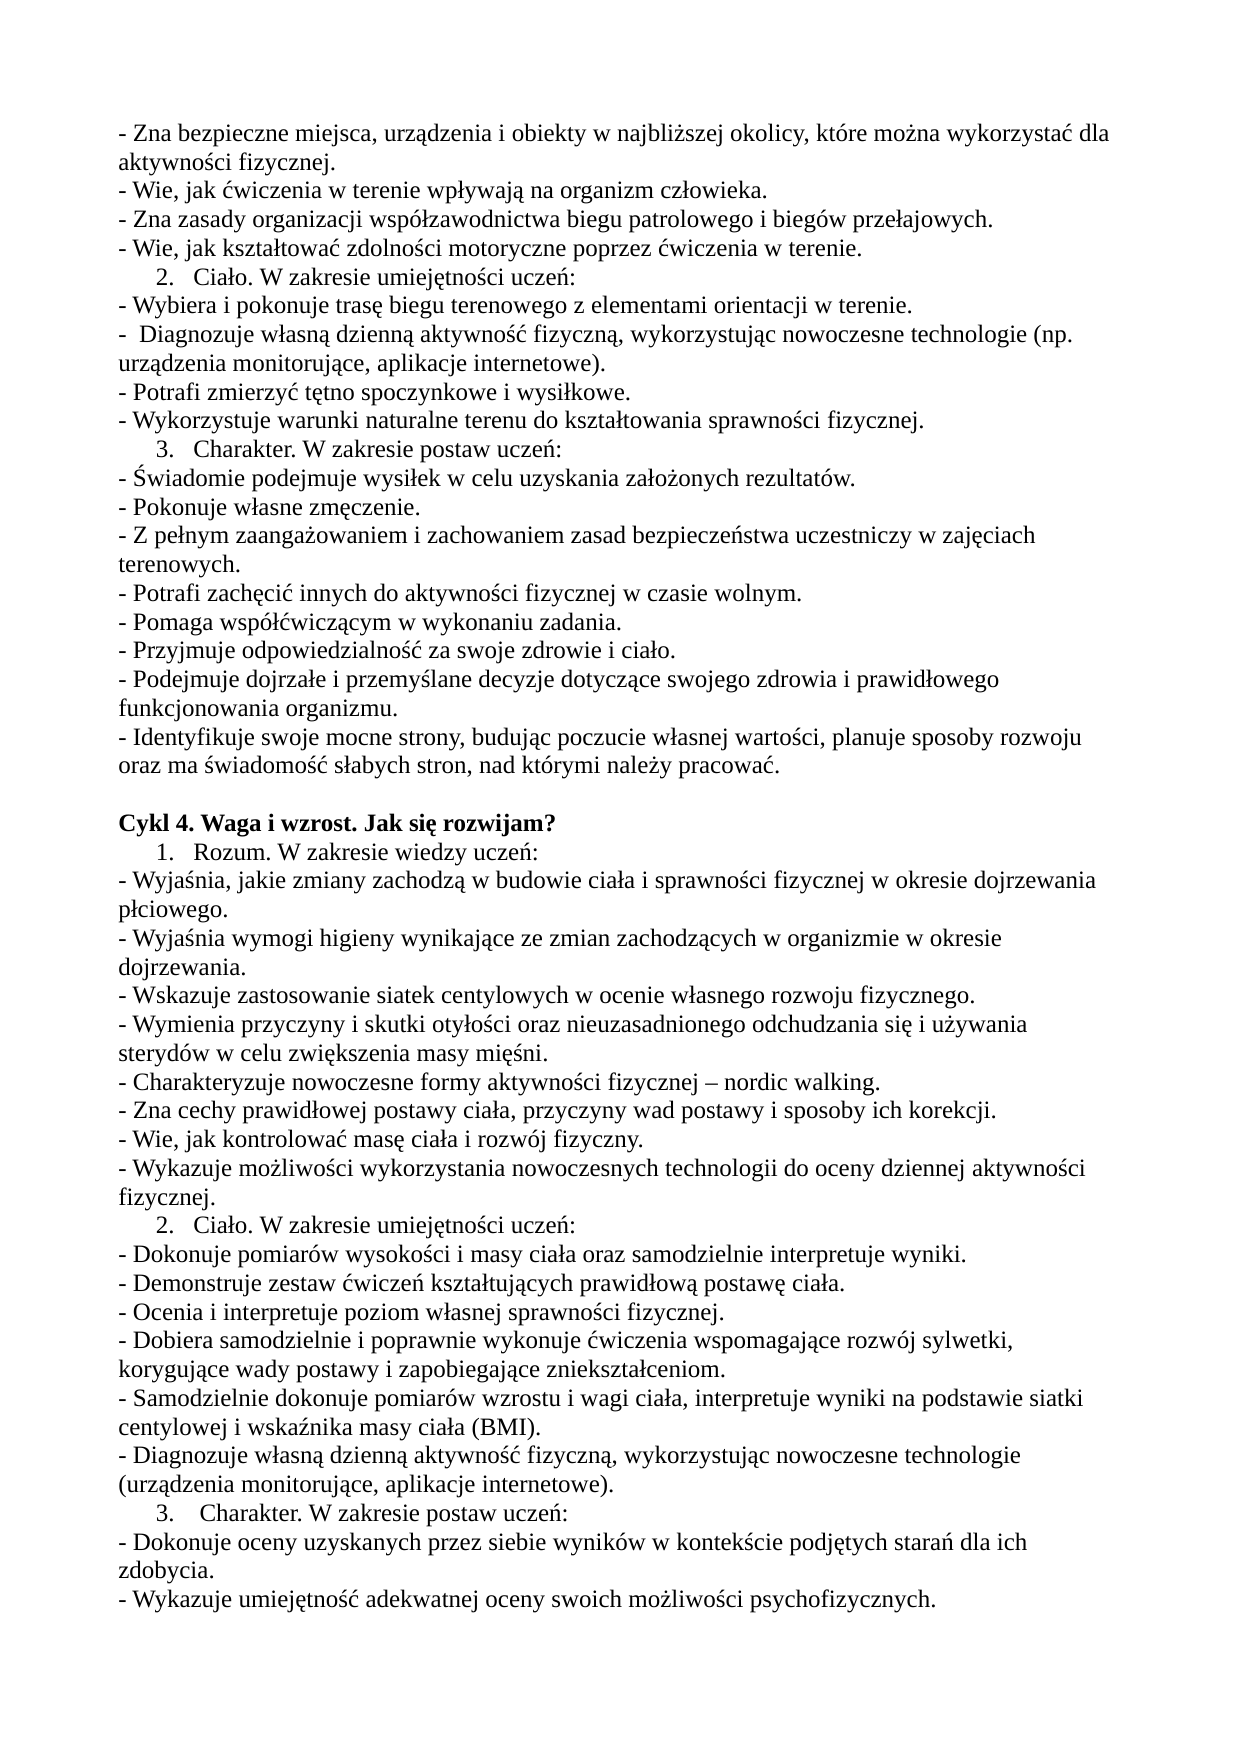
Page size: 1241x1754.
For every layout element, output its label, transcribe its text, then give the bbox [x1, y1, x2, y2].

text - Samodzielnie dokonuje pomiarów wzrostu i wagi ciała, interpretuje wyniki na podstawie siatki centylowej i wskaźnika masy ciała (BMI). [118, 1383, 1122, 1441]
text - Charakteryzuje nowoczesne formy aktywności fizycznej – nordic walking. [118, 1067, 1122, 1096]
text - Identyfikuje swoje mocne strony, budując poczucie własnej wartości, planuje sposoby rozwoju oraz ma świadomość słabych stron, nad którymi należy pracować. [118, 722, 1122, 779]
text - Zna bezpieczne miejsca, urządzenia i obiekty w najbliższej okolicy, które można wykorzystać dla aktywności fizycznej. [118, 118, 1122, 176]
text - Wykazuje umiejętność adekwatnej oceny swoich możliwości psychofizycznych. [118, 1584, 1122, 1613]
text - Wie, jak kształtować zdolności motoryczne poprzez ćwiczenia w terenie. [118, 233, 1122, 262]
text - Pomaga współćwiczącym w wykonaniu zadania. [118, 607, 1122, 636]
text - Potrafi zachęcić innych do aktywności fizycznej w czasie wolnym. [118, 578, 1122, 607]
text - Wybiera i pokonuje trasę biegu terenowego z elementami orientacji w terenie. [118, 291, 1122, 319]
list Rozum. W zakresie wiedzy uczeń: [156, 837, 1122, 866]
list Charakter. W zakresie postaw uczeń: [156, 434, 1122, 463]
text - Pokonuje własne zmęczenie. [118, 492, 1122, 521]
text - Diagnozuje własną dzienną aktywność fizyczną, wykorzystując nowoczesne technologie (urządzenia monitorujące, aplikacje internetowe). [118, 1441, 1122, 1498]
text - Wyjaśnia wymogi higieny wynikające ze zmian zachodzących w organizmie w okresie dojrzewania. [118, 923, 1122, 981]
text - Z pełnym zaangażowaniem i zachowaniem zasad bezpieczeństwa uczestniczy w zajęciach terenowych. [118, 521, 1122, 578]
text - Wykorzystuje warunki naturalne terenu do kształtowania sprawności fizycznej. [118, 406, 1122, 434]
text - Ocenia i interpretuje poziom własnej sprawności fizycznej. [118, 1297, 1122, 1326]
list Ciało. W zakresie umiejętności uczeń: [156, 262, 1122, 291]
text - Diagnozuje własną dzienną aktywność fizyczną, wykorzystując nowoczesne technologie (np. urządzenia monitorujące, aplikacje internetowe). [118, 319, 1122, 377]
list Charakter. W zakresie postaw uczeń: [156, 1498, 1122, 1527]
text - Wie, jak ćwiczenia w terenie wpływają na organizm człowieka. [118, 176, 1122, 204]
list Ciało. W zakresie umiejętności uczeń: [156, 1211, 1122, 1239]
text - Wymienia przyczyny i skutki otyłości oraz nieuzasadnionego odchudzania się i używania sterydów w celu zwiększenia masy mięśni. [118, 1009, 1122, 1067]
text - Zna cechy prawidłowej postawy ciała, przyczyny wad postawy i sposoby ich korekcji. [118, 1096, 1122, 1124]
text - Podejmuje dojrzałe i przemyślane decyzje dotyczące swojego zdrowia i prawidłowego funkcjonowania organizmu. [118, 664, 1122, 722]
text - Zna zasady organizacji współzawodnictwa biegu patrolowego i biegów przełajowych. [118, 204, 1122, 233]
text - Dokonuje pomiarów wysokości i masy ciała oraz samodzielnie interpretuje wyniki. [118, 1239, 1122, 1268]
text - Wskazuje zastosowanie siatek centylowych w ocenie własnego rozwoju fizycznego. [118, 981, 1122, 1009]
text - Demonstruje zestaw ćwiczeń kształtujących prawidłową postawę ciała. [118, 1268, 1122, 1297]
text - Wie, jak kontrolować masę ciała i rozwój fizyczny. [118, 1124, 1122, 1153]
text - Wykazuje możliwości wykorzystania nowoczesnych technologii do oceny dziennej aktywności fizycznej. [118, 1153, 1122, 1211]
text - Wyjaśnia, jakie zmiany zachodzą w budowie ciała i sprawności fizycznej w okresie dojrzewania płciowego. [118, 866, 1122, 923]
text Cykl 4. Waga i wzrost. Jak się rozwijam? [118, 808, 1122, 837]
text - Dokonuje oceny uzyskanych przez siebie wyników w kontekście podjętych starań dla ich zdobycia. [118, 1527, 1122, 1584]
text - Przyjmuje odpowiedzialność za swoje zdrowie i ciało. [118, 636, 1122, 664]
text - Dobiera samodzielnie i poprawnie wykonuje ćwiczenia wspomagające rozwój sylwetki, korygujące wady postawy i zapobiegające zniekształceniom. [118, 1326, 1122, 1383]
text - Potrafi zmierzyć tętno spoczynkowe i wysiłkowe. [118, 377, 1122, 406]
text - Świadomie podejmuje wysiłek w celu uzyskania założonych rezultatów. [118, 463, 1122, 492]
